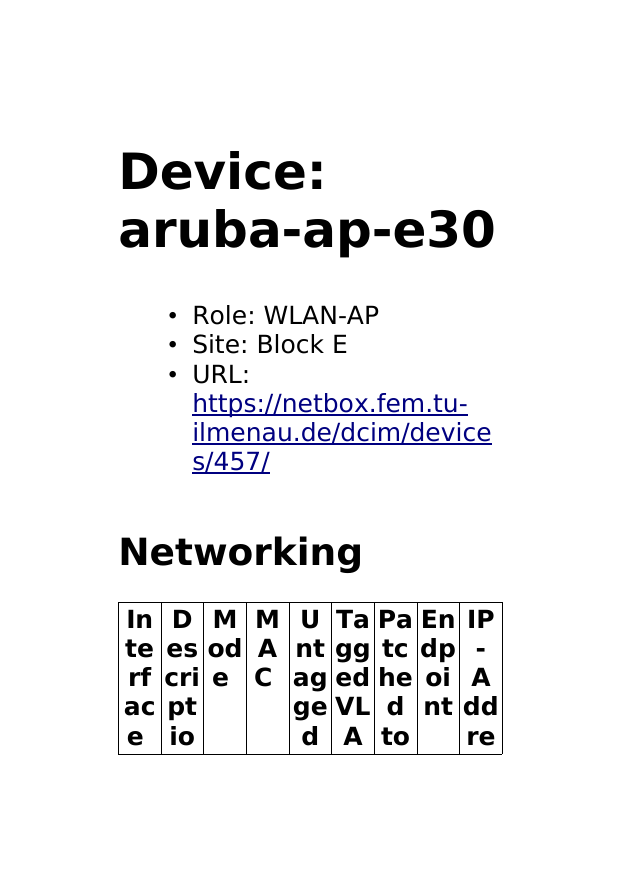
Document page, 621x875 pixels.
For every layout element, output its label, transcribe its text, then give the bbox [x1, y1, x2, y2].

list Role: WLAN-AP [177, 302, 502, 331]
table_header Endpoint [418, 603, 459, 754]
table_header Mode [204, 603, 246, 754]
subtitle Networking [118, 531, 502, 575]
table_header IP-Addre [460, 603, 502, 754]
table_header Descriptio [162, 603, 203, 754]
table_header Patched to [375, 603, 417, 754]
list URL: https://netbox.fem.tu-ilmenau.de/dcim/devices/457/ [177, 360, 502, 477]
table_header MAC [247, 603, 289, 754]
list Site: Block E [177, 331, 502, 360]
table_header Interface [119, 603, 161, 754]
subtitle Device: aruba-ap-e30 [118, 143, 502, 259]
table_header Untagged [290, 603, 331, 754]
table_header Tagged VLA [332, 603, 374, 754]
